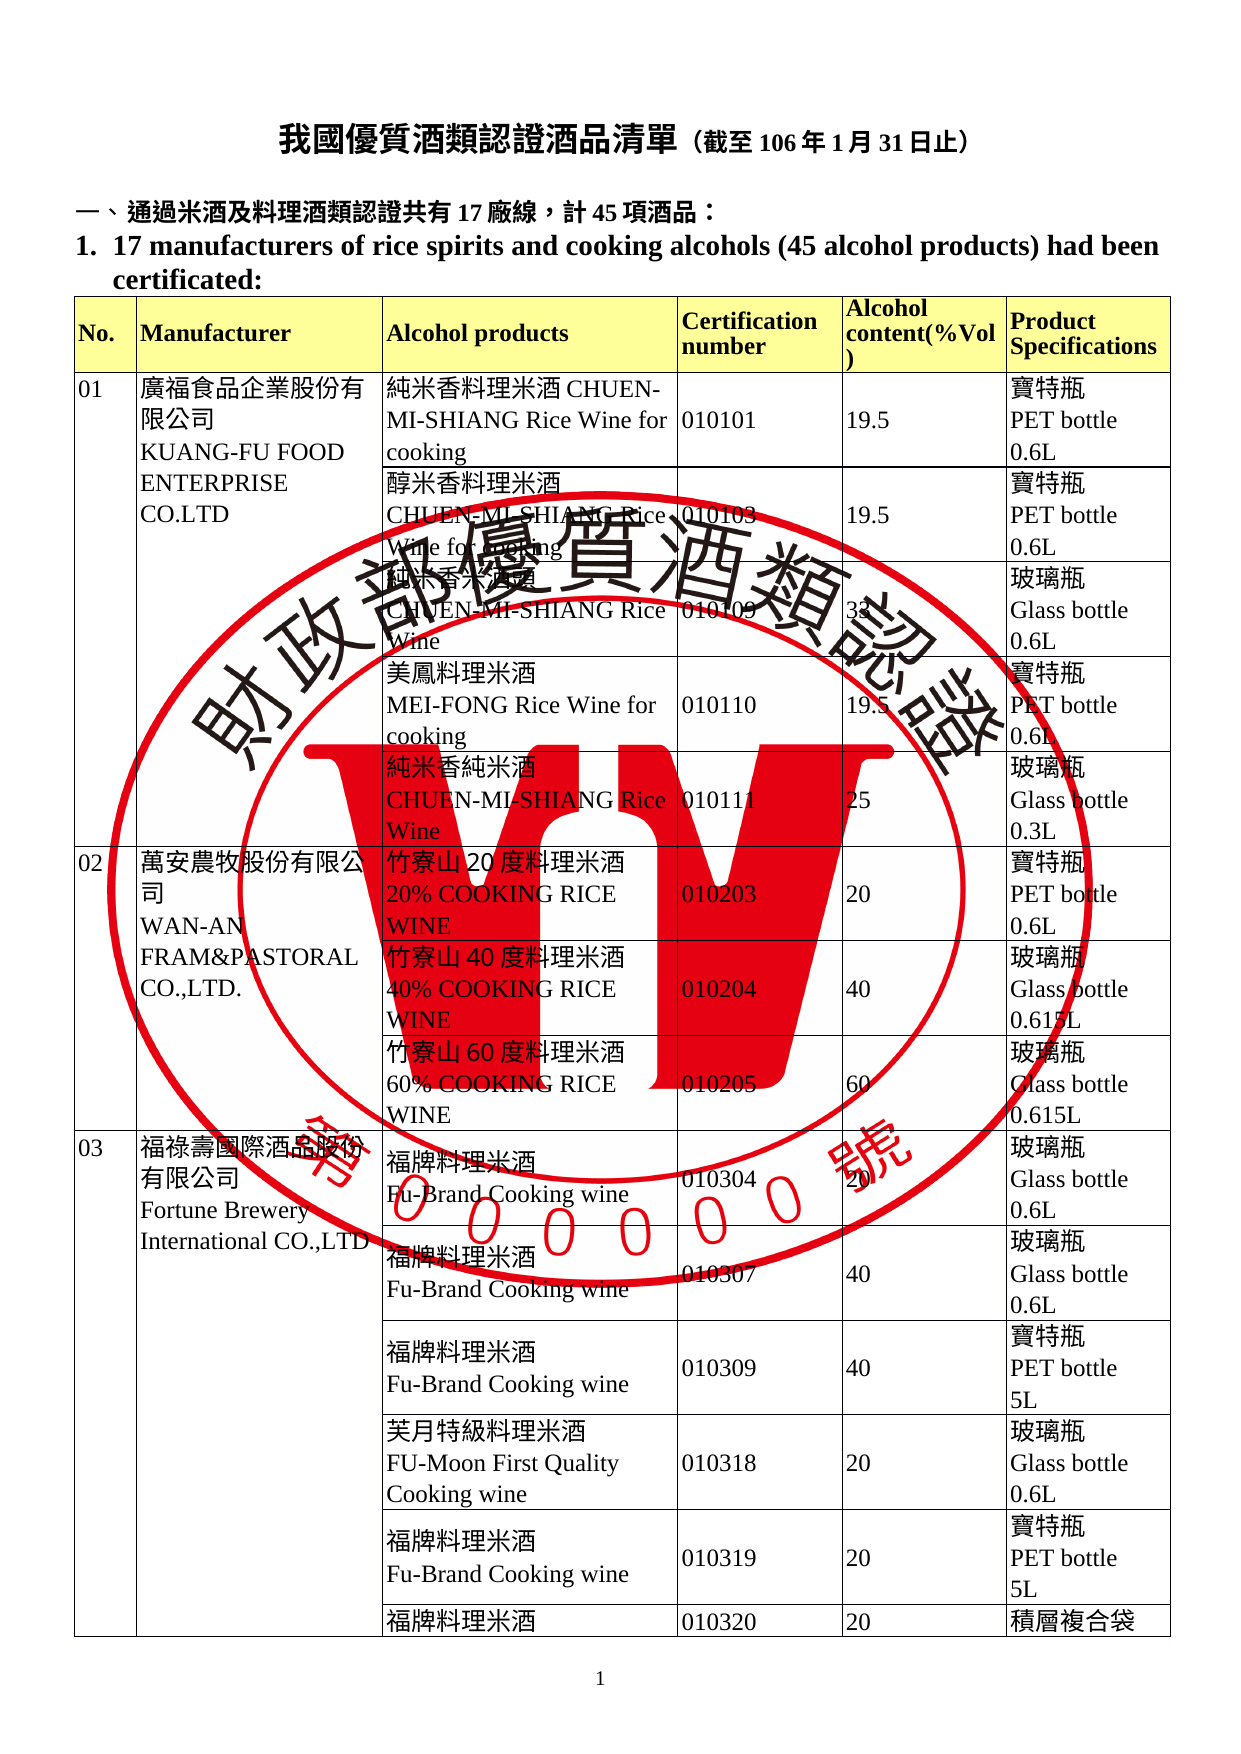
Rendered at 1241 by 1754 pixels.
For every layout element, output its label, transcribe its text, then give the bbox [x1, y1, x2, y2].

table_cell 竹寮山20度料理米酒 20% COOKING RICE WINE [383, 847, 677, 940]
table_cell 竹寮山40度料理米酒 40% COOKING RICE WINE [383, 941, 677, 1035]
table_cell 60 [843, 1036, 1006, 1130]
table_cell 25 [843, 752, 1006, 846]
table_cell 20 [843, 847, 1006, 940]
table_cell 02 [75, 847, 136, 1130]
table_cell 寶特瓶 PET bottle 0.6L [1007, 468, 1170, 561]
table_cell 玻璃瓶 Glass bottle 0.615L [1007, 941, 1170, 1035]
table_cell 玻璃瓶 Glass bottle 0.6L [1007, 1131, 1170, 1225]
table_cell 19.5 [843, 468, 1006, 561]
table_cell 20 [843, 1131, 1006, 1225]
table_cell 寶特瓶 PET bottle 5L [1007, 1321, 1170, 1414]
table_cell 010319 [678, 1510, 842, 1604]
table_cell 純米香料理米酒CHUEN-MI-SHIANG Rice Wine for cooking [383, 373, 677, 466]
table_cell 寶特瓶 PET bottle 0.6L [1007, 373, 1170, 466]
table_cell 010103 [678, 468, 842, 561]
table_cell 010318 [678, 1415, 842, 1509]
list 通過米酒及料理酒類認證共有17廠線，計45項酒品： [75, 192, 1196, 228]
table_cell 010109 [678, 562, 842, 656]
table_header Manufacturer [137, 297, 382, 372]
table_cell 玻璃瓶 Glass bottle 0.6L [1007, 1415, 1170, 1509]
table_cell 010307 [678, 1226, 842, 1319]
table_cell 福牌料理米酒 Fu-Brand Cooking wine [383, 1131, 677, 1225]
table_cell 純米香純米酒 CHUEN-MI-SHIANG Rice Wine [383, 752, 677, 846]
table_header Alcohol content(%Vol) [843, 297, 1006, 372]
table_header Certification number [678, 297, 842, 372]
table_cell 010309 [678, 1321, 842, 1414]
list 17 manufacturers of rice spirits and cooking alcohols (45 alcohol products) had been certificated: [75, 228, 1196, 296]
table_cell 玻璃瓶 Glass bottle 0.6L [1007, 1226, 1170, 1319]
table_cell 20 [843, 1510, 1006, 1604]
table_cell 福牌料理米酒 Fu-Brand Cooking wine [383, 1510, 677, 1604]
table_cell 010320 [678, 1605, 842, 1636]
table_cell 福祿壽國際酒品股份有限公司 Fortune Brewery International CO.,LTD [137, 1131, 382, 1636]
table_cell 積層複合袋 [1007, 1605, 1170, 1636]
table_cell 玻璃瓶 Glass bottle 0.615L [1007, 1036, 1170, 1130]
table_cell 寶特瓶 PET bottle 5L [1007, 1510, 1170, 1604]
table_cell 萬安農牧股份有限公司 WAN-AN FRAM&PASTORAL CO.,LTD. [137, 847, 382, 1130]
table_cell 33 [843, 562, 1006, 656]
table_cell 010111 [678, 752, 842, 846]
table_cell 010101 [678, 373, 842, 466]
table_cell 福牌料理米酒 Fu-Brand Cooking wine [383, 1226, 677, 1319]
table_cell 010110 [678, 657, 842, 751]
table_header Alcohol products [383, 297, 677, 372]
table_cell 19.5 [843, 373, 1006, 466]
table_cell 40 [843, 941, 1006, 1035]
table_cell 40 [843, 1321, 1006, 1414]
table_cell 寶特瓶 PET bottle 0.6L [1007, 847, 1170, 940]
table_cell 純米香米酒頭 CHUEN-MI-SHIANG Rice Wine [383, 562, 677, 656]
table_cell 010203 [678, 847, 842, 940]
table_cell 19.5 [843, 657, 1006, 751]
table_cell 寶特瓶 PET bottle 0.6L [1007, 657, 1170, 751]
table_cell 01 [75, 373, 136, 846]
table_cell 03 [75, 1131, 136, 1636]
table_cell 美鳳料理米酒 MEI-FONG Rice Wine for cooking [383, 657, 677, 751]
table_header No. [75, 297, 136, 372]
table_cell 廣福食品企業股份有限公司 KUANG-FU FOOD ENTERPRISE CO.LTD [137, 373, 382, 846]
table_cell 芙月特級料理米酒 FU-Moon First Quality Cooking wine [383, 1415, 677, 1509]
table_cell 醇米香料理米酒 CHUEN-MI-SHIANG Rice Wine for cooking [383, 468, 677, 561]
table_cell 010205 [678, 1036, 842, 1130]
table_cell 20 [843, 1415, 1006, 1509]
text 我國優質酒類認證酒品清單（截至106年1月31日止） [75, 113, 1187, 161]
table_cell 福牌料理米酒 [383, 1605, 677, 1636]
table_cell 20 [843, 1605, 1006, 1636]
table_cell 010204 [678, 941, 842, 1035]
table_cell 玻璃瓶 Glass bottle 0.6L [1007, 562, 1170, 656]
table_header Product Specifications [1007, 297, 1170, 372]
table_cell 玻璃瓶 Glass bottle 0.3L [1007, 752, 1170, 846]
table_cell 竹寮山60度料理米酒 60% COOKING RICE WINE [383, 1036, 677, 1130]
table_cell 40 [843, 1226, 1006, 1319]
table_cell 010304 [678, 1131, 842, 1225]
table_cell 福牌料理米酒 Fu-Brand Cooking wine [383, 1321, 677, 1414]
